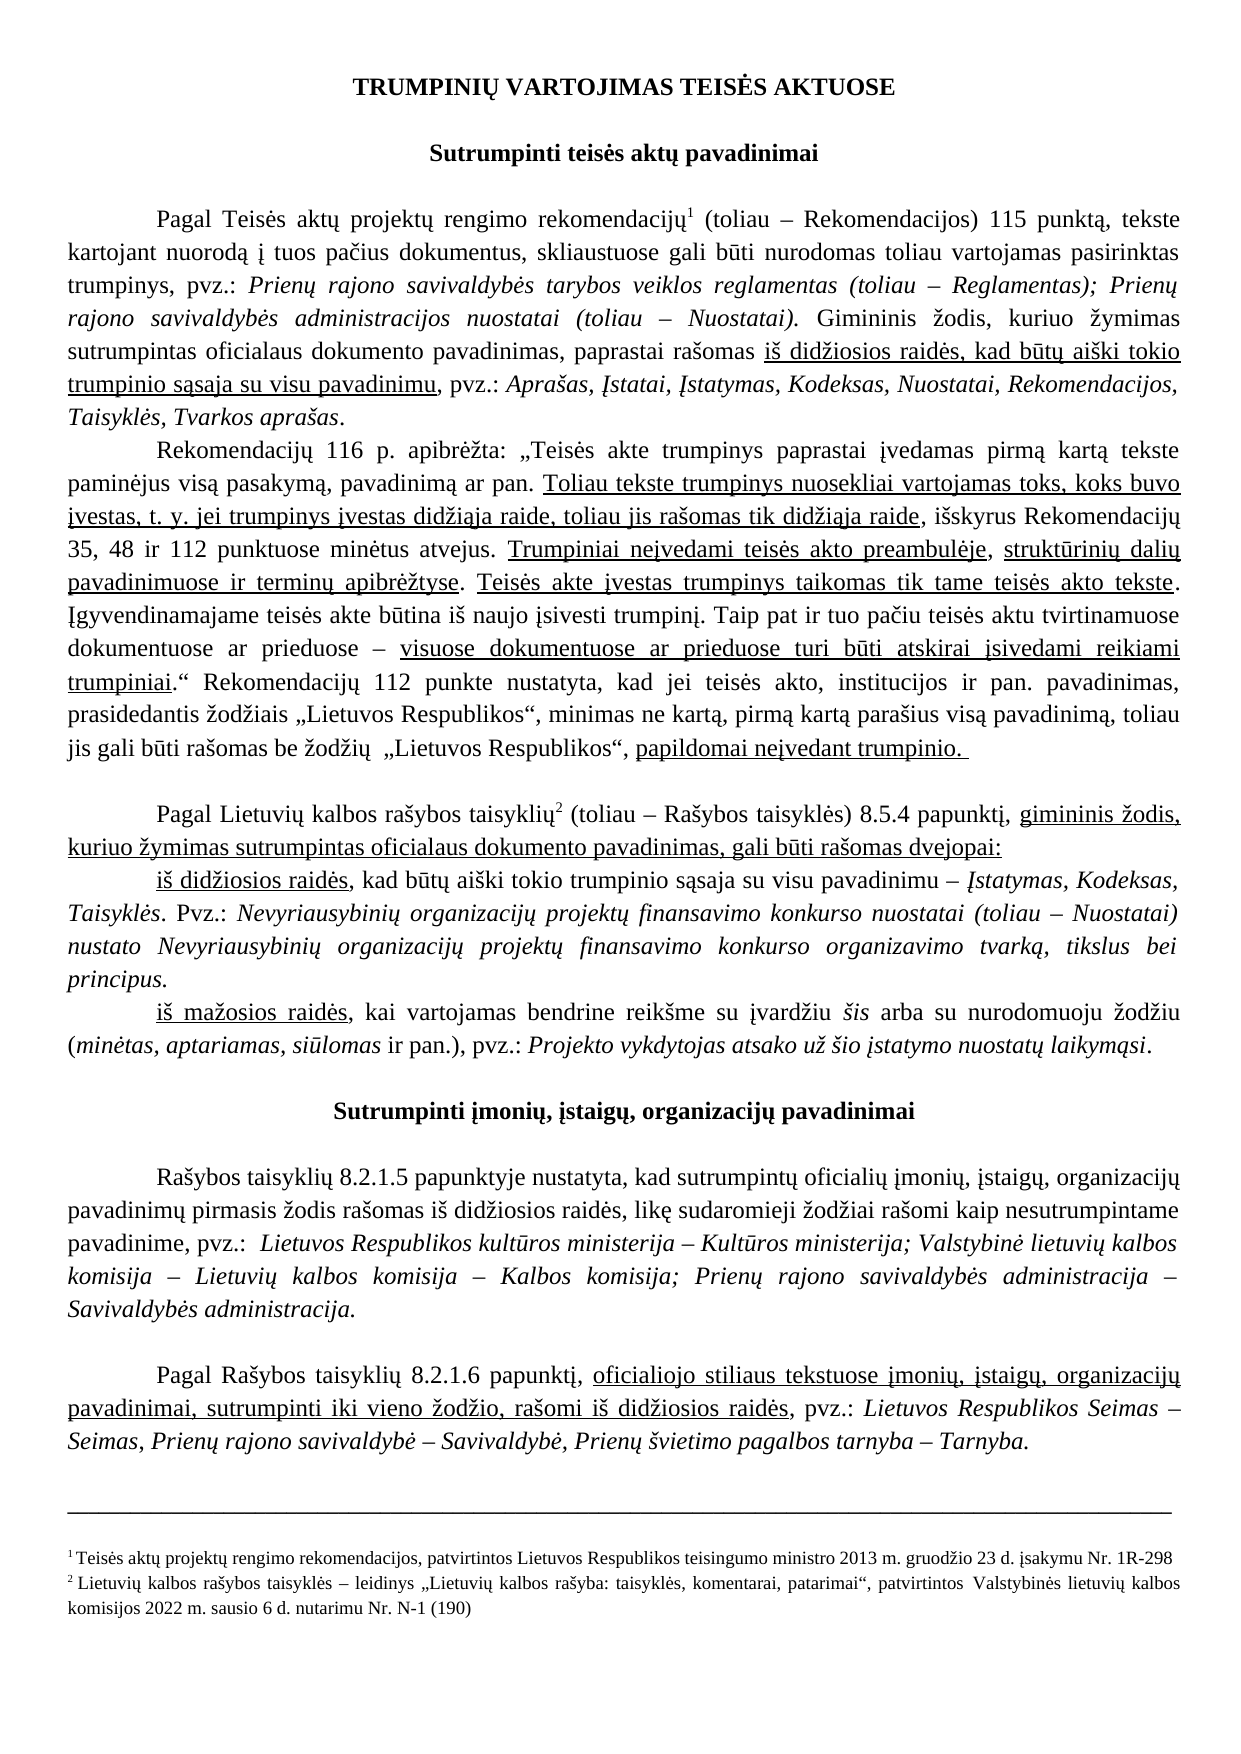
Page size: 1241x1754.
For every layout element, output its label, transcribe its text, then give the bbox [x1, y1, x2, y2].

text Rašybos taisyklių 8.2.1.5 papunktyje nustatyta, kad sutrumpintų oficialių įmonių, įstaigų, organizacijų pavadinimų pirmasis žodis rašomas iš didžiosios raidės, likę sudaromieji žodžiai rašomi kaip nesutrumpintame pavadinime, pvz.: Lietuvos Respublikos kultūros ministerija – Kultūros ministerija; Valstybinė lietuvių kalbos komisija – Lietuvių kalbos komisija – Kalbos komisija; Prienų rajono savivaldybės administracija – Savivaldybės administracija. [67, 1162, 1181, 1323]
text __________________________________________________________________________________________________________ [67, 1492, 1181, 1516]
text Pagal Lietuvių kalbos rašybos taisyklių2 (toliau – Rašybos taisyklės) 8.5.4 papunktį, gimininis žodis, kuriuo žymimas sutrumpintas oficialaus dokumento pavadinimas, gali būti rašomas dvejopai: [67, 799, 1181, 860]
text 2 Lietuvių kalbos rašybos taisyklės – leidinys „Lietuvių kalbos rašyba: taisyklės, komentarai, patarimai“, patvirtintos Valstybinės lietuvių kalbos komisijos 2022 m. sausio 6 d. nutarimu Nr. N-1 (190) [67, 1572, 1181, 1618]
text Pagal Teisės aktų projektų rengimo rekomendacijų1 (toliau – Rekomendacijos) 115 punktą, tekste kartojant nuorodą į tuos pačius dokumentus, skliaustuose gali būti nurodomas toliau vartojamas pasirinktas trumpinys, pvz.: Prienų rajono savivaldybės tarybos veiklos reglamentas (toliau – Reglamentas); Prienų rajono savivaldybės administracijos nuostatai (toliau – Nuostatai). Gimininis žodis, kuriuo žymimas sutrumpintas oficialaus dokumento pavadinimas, paprastai rašomas iš didžiosios raidės, kad būtų aiški tokio trumpinio sąsaja su visu pavadinimu, pvz.: Aprašas, Įstatai, Įstatymas, Kodeksas, Nuostatai, Rekomendacijos, Taisyklės, Tvarkos aprašas. [67, 204, 1181, 431]
text TRUMPINIŲ VARTOJIMAS TEISĖS AKTUOSE [67, 72, 1181, 101]
text 1 Teisės aktų projektų rengimo rekomendacijos, patvirtintos Lietuvos Respublikos teisingumo ministro 2013 m. gruodžio 23 d. įsakymu Nr. 1R-298 [67, 1547, 1181, 1569]
text iš mažosios raidės, kai vartojamas bendrine reikšme su įvardžiu šis arba su nurodomuoju žodžiu (minėtas, aptariamas, siūlomas ir pan.), pvz.: Projekto vykdytojas atsako už šio įstatymo nuostatų laikymąsi. [67, 997, 1181, 1058]
text Sutrumpinti įmonių, įstaigų, organizacijų pavadinimai [67, 1096, 1181, 1124]
text Pagal Rašybos taisyklių 8.2.1.6 papunktį, oficialiojo stiliaus tekstuose įmonių, įstaigų, organizacijų pavadinimai, sutrumpinti iki vieno žodžio, rašomi iš didžiosios raidės, pvz.: Lietuvos Respublikos Seimas – Seimas, Prienų rajono savivaldybė – Savivaldybė, Prienų švietimo pagalbos tarnyba – Tarnyba. [67, 1360, 1181, 1455]
text Rekomendacijų 116 p. apibrėžta: „Teisės akte trumpinys paprastai įvedamas pirmą kartą tekste paminėjus visą pasakymą, pavadinimą ar pan. Toliau tekste trumpinys nuosekliai vartojamas toks, koks buvo įvestas, t. y. jei trumpinys įvestas didžiąja raide, toliau jis rašomas tik didžiąja raide, išskyrus Rekomendacijų 35, 48 ir 112 punktuose minėtus atvejus. Trumpiniai neįvedami teisės akto preambulėje, struktūrinių dalių pavadinimuose ir terminų apibrėžtyse. Teisės akte įvestas trumpinys taikomas tik tame teisės akto tekste. Įgyvendinamajame teisės akte būtina iš naujo įsivesti trumpinį. Taip pat ir tuo pačiu teisės aktu tvirtinamuose dokumentuose ar prieduose – visuose dokumentuose ar prieduose turi būti atskirai įsivedami reikiami trumpiniai.“ Rekomendacijų 112 punkte nustatyta, kad jei teisės akto, institucijos ir pan. pavadinimas, prasidedantis žodžiais „Lietuvos Respublikos“, minimas ne kartą, pirmą kartą parašius visą pavadinimą, toliau jis gali būti rašomas be žodžių „Lietuvos Respublikos“, papildomai neįvedant trumpinio. [67, 435, 1181, 761]
text iš didžiosios raidės, kad būtų aiški tokio trumpinio sąsaja su visu pavadinimu – Įstatymas, Kodeksas, Taisyklės. Pvz.: Nevyriausybinių organizacijų projektų finansavimo konkurso nuostatai (toliau – Nuostatai) nustato Nevyriausybinių organizacijų projektų finansavimo konkurso organizavimo tvarką, tikslus bei principus. [67, 865, 1181, 992]
text Sutrumpinti teisės aktų pavadinimai [67, 138, 1181, 167]
